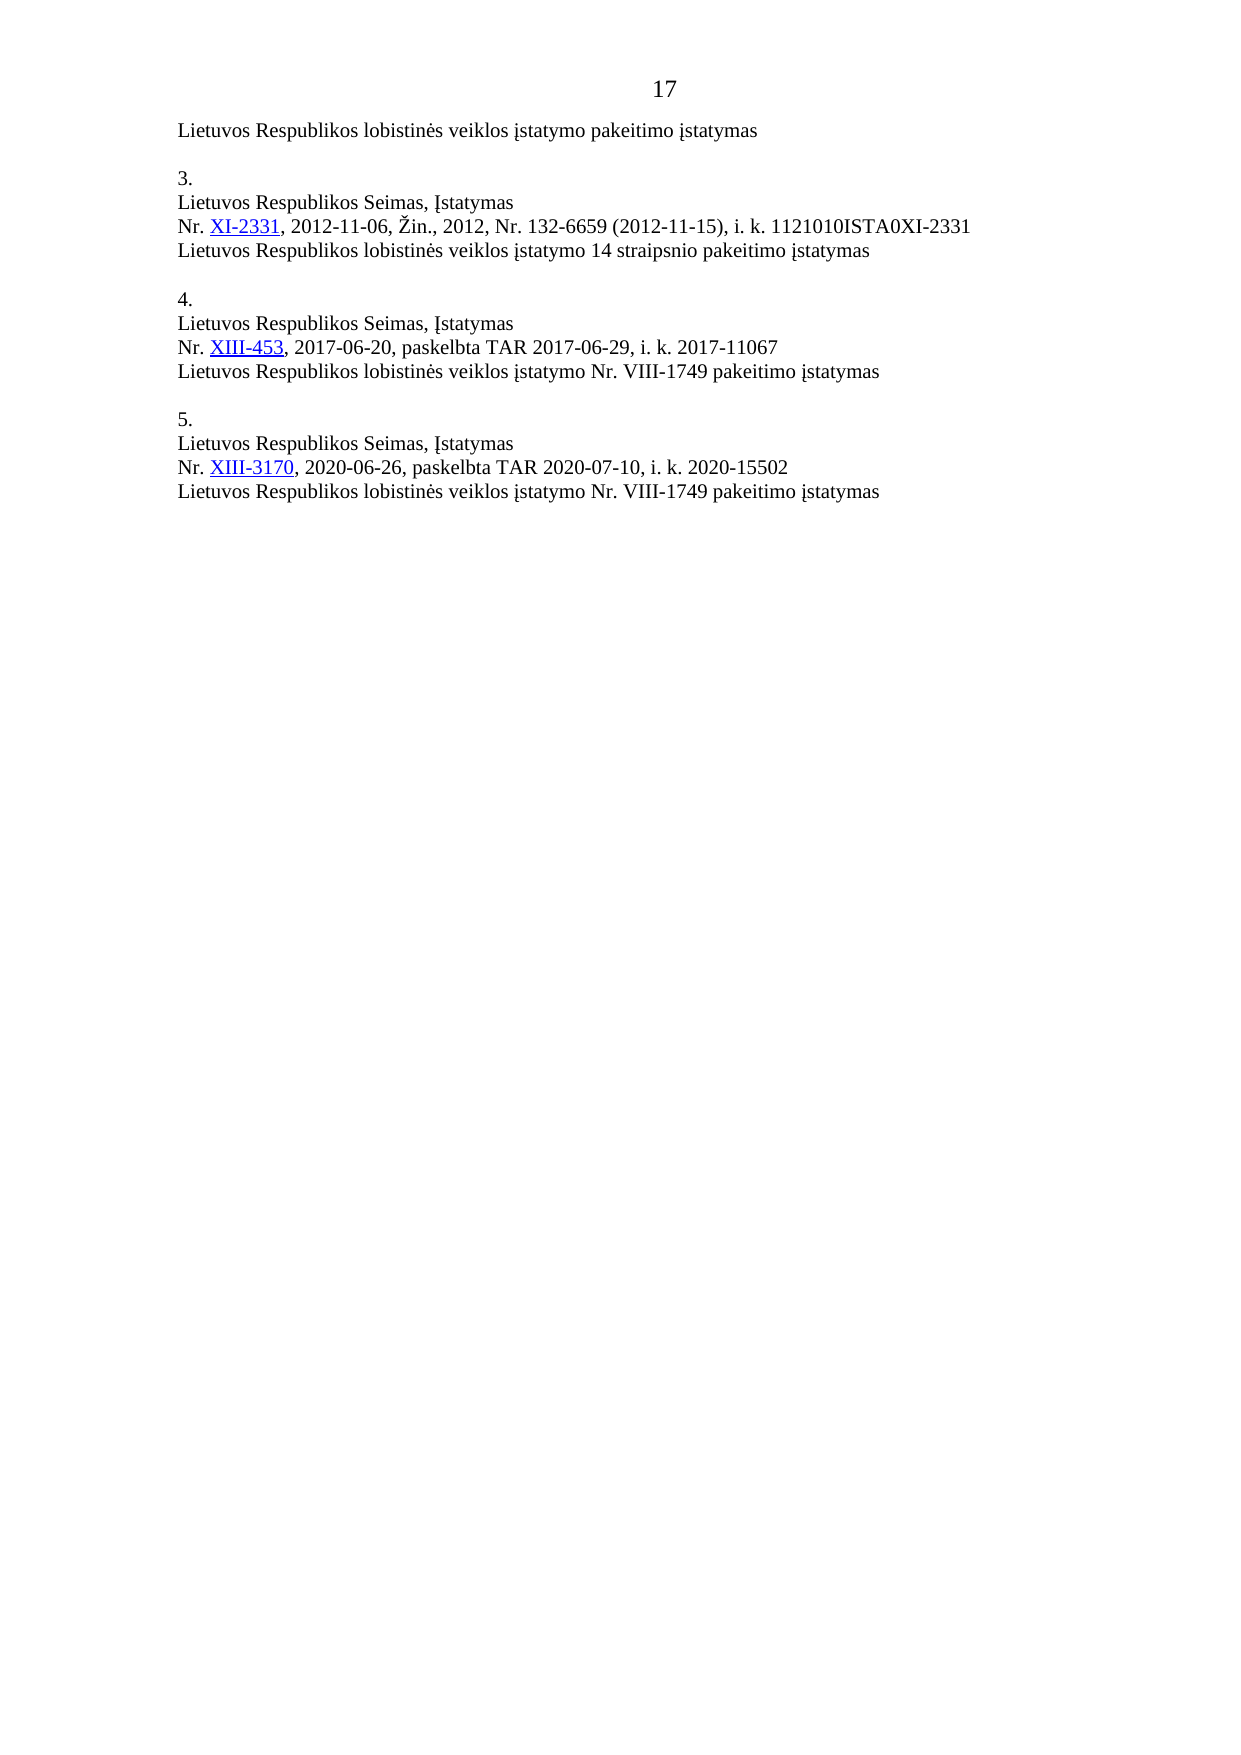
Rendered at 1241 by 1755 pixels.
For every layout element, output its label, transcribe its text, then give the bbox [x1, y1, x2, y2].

text 5. [177, 407, 1152, 431]
text Nr. XI-2331, 2012-11-06, Žin., 2012, Nr. 132-6659 (2012-11-15), i. k. 1121010ISTA0XI-2331 [177, 214, 1152, 238]
text Lietuvos Respublikos lobistinės veiklos įstatymo pakeitimo įstatymas [177, 118, 1152, 142]
text Lietuvos Respublikos lobistinės veiklos įstatymo 14 straipsnio pakeitimo įstatymas [177, 238, 1152, 262]
text Nr. XIII-453, 2017-06-20, paskelbta TAR 2017-06-29, i. k. 2017-11067 [177, 335, 1152, 359]
text 4. [177, 287, 1152, 311]
text Nr. XIII-3170, 2020-06-26, paskelbta TAR 2020-07-10, i. k. 2020-15502 [177, 455, 1152, 479]
text Lietuvos Respublikos lobistinės veiklos įstatymo Nr. VIII-1749 pakeitimo įstatymas [177, 479, 1152, 503]
text 3. [177, 166, 1152, 190]
text Lietuvos Respublikos Seimas, Įstatymas [177, 190, 1152, 214]
text Lietuvos Respublikos Seimas, Įstatymas [177, 431, 1152, 455]
text Lietuvos Respublikos Seimas, Įstatymas [177, 311, 1152, 335]
text Lietuvos Respublikos lobistinės veiklos įstatymo Nr. VIII-1749 pakeitimo įstatymas [177, 359, 1152, 383]
